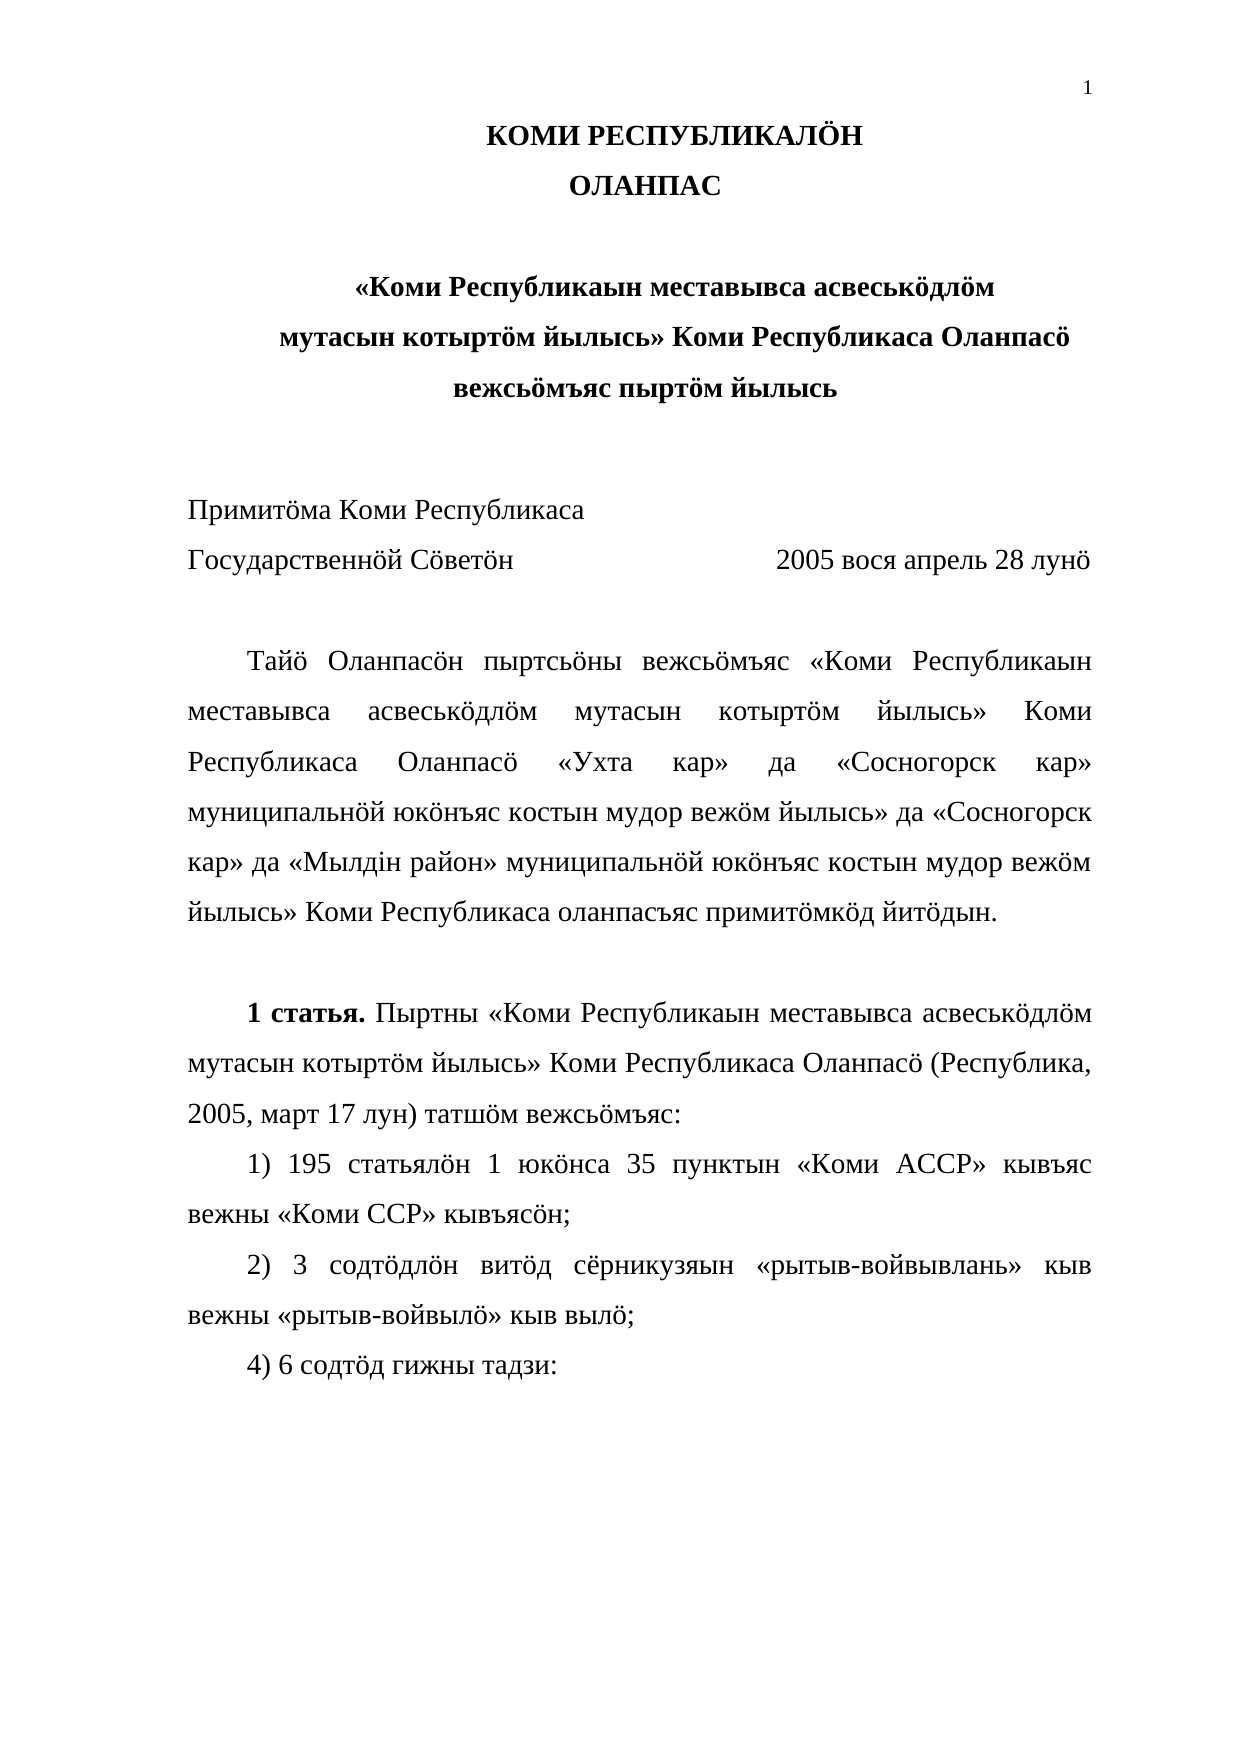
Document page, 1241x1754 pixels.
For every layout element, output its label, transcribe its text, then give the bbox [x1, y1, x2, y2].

text 2) 3 содтöдлöн витöд сёрникузяын «рытыв-войвывлань» кыв вежны «рытыв-войвылö» кыв вылö; [187, 1247, 1093, 1331]
text Тайö Оланпасöн пыртсьöны вежсьöмъяс «Коми Республикаын меставывса асвеськöдлöм мутасын котыртöм йылысь» Коми Республикаса Оланпасö «Ухта кар» да «Сосногорск кар» муниципальнöй юкöнъяс костын мудор вежöм йылысь» да «Сосногорск кар» да «Мылдiн район» муниципальнöй юкöнъяс костын мудор вежöм йылысь» Коми Республикаса оланпасъяс примитöмкöд йитöдын. [187, 643, 1093, 928]
text мутасын котыртöм йылысь» Коми Республикаса Оланпасö [187, 319, 1103, 353]
subtitle Примитöма Коми Республикаса [187, 492, 1093, 526]
text «Коми Республикаын меставывса асвеськöдлöм [187, 269, 1103, 303]
text 1) 195 статьялöн 1 юкöнса 35 пунктын «Коми АССР» кывъяс вежны «Коми ССР» кывъясöн; [187, 1146, 1093, 1230]
text КОМИ РЕСПУБЛИКАЛÖН ОЛАНПАС [187, 118, 1103, 202]
subtitle вежсьöмъяс пыртöм йылысь [187, 370, 1103, 403]
text 1 статья. Пыртны «Коми Республикаын меставывса асвеськöдлöм мутасын котыртöм йылысь» Коми Республикаса Оланпасö (Республика, 2005, март 17 лун) татшöм вежсьöмъяс: [187, 995, 1093, 1129]
text Государственнöй Сöветöн 2005 вося апрель 28 лунö [187, 542, 1093, 576]
text 4) 6 содтöд гижны тадзи: [187, 1347, 1093, 1381]
